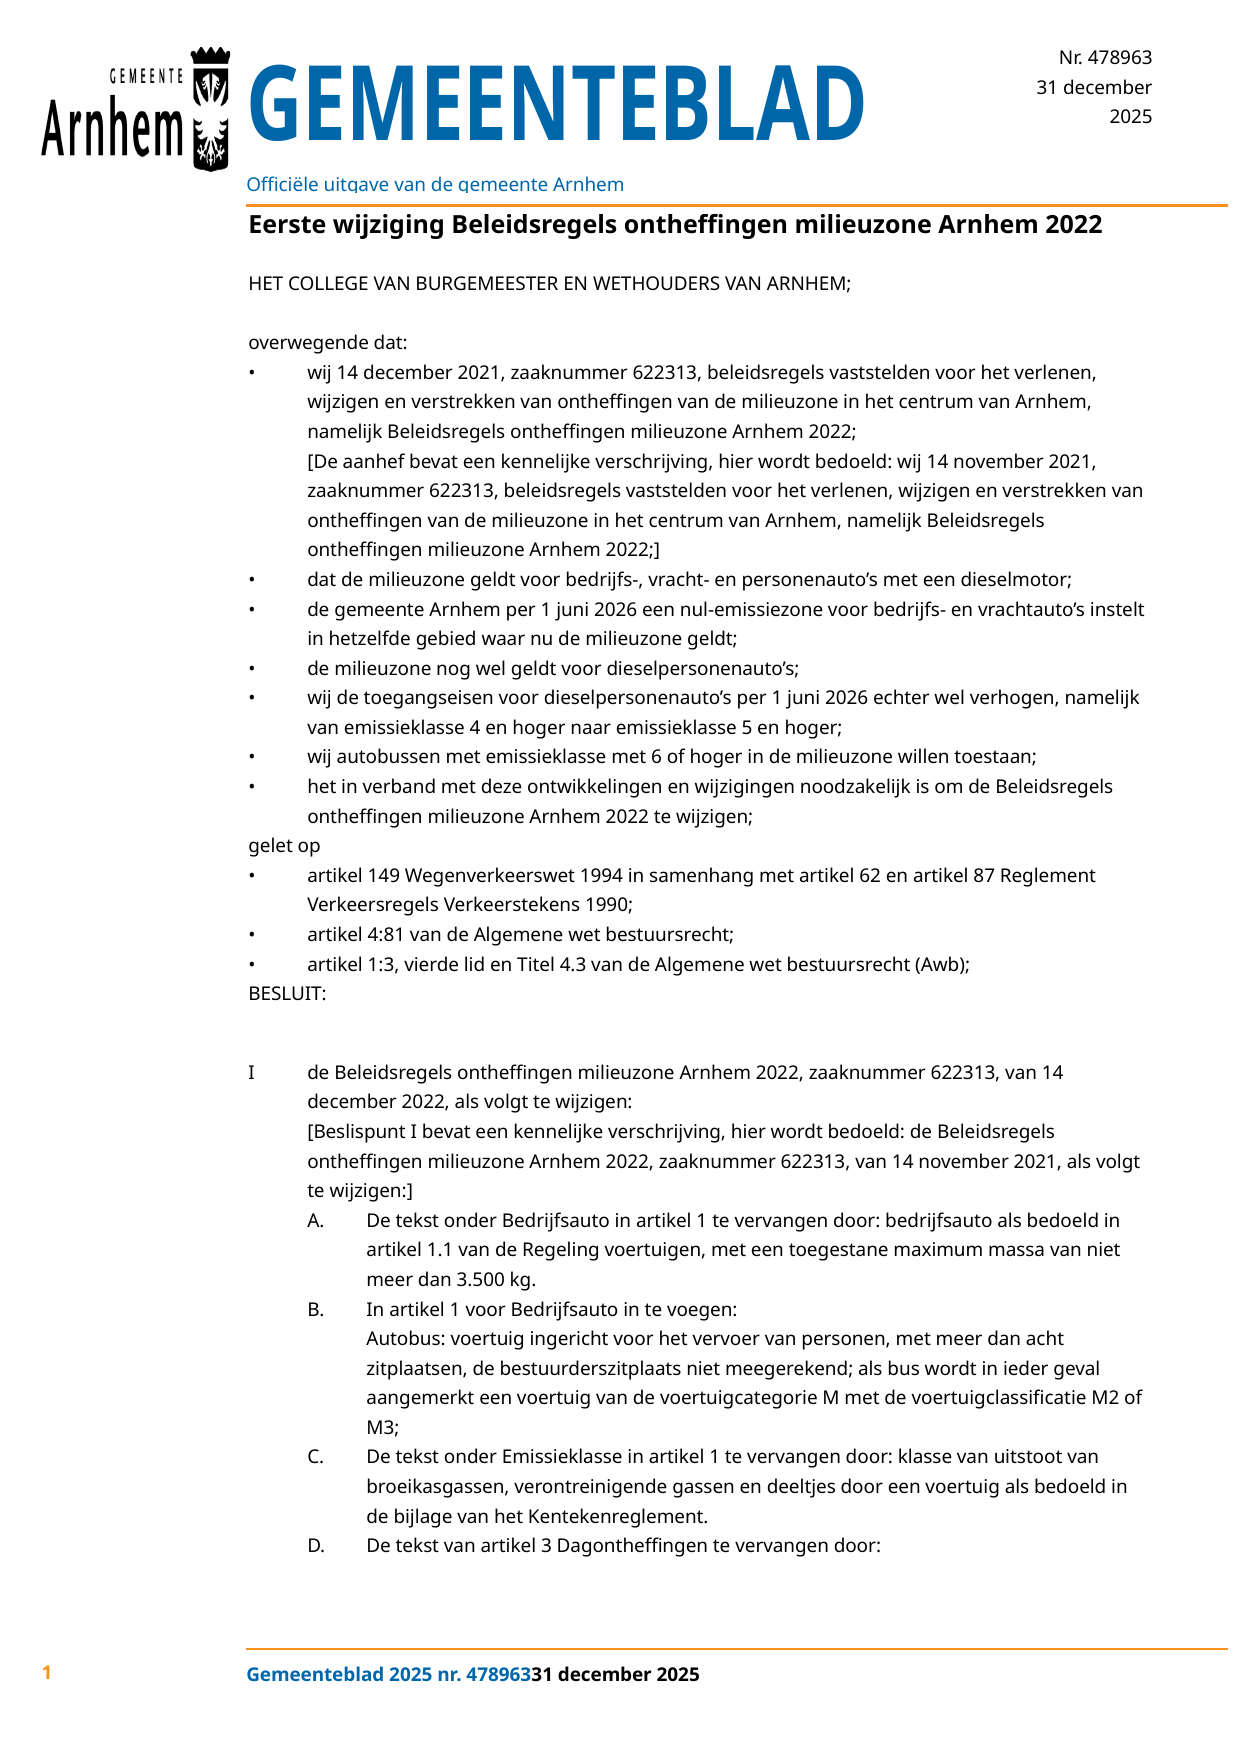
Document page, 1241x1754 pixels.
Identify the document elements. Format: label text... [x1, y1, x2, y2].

text BESLUIT: [248, 980, 1152, 1006]
text Eerste wijziging Beleidsregels ontheffingen milieuzone Arnhem 2022 [248, 207, 1152, 241]
list artikel 1:3, vierde lid en Titel 4.3 van de Algemene wet bestuursrecht (Awb); [248, 951, 1152, 976]
list In artikel 1 voor Bedrijfsauto in te voegen: [307, 1296, 1152, 1322]
list De tekst van artikel 3 Dagontheffingen te vervangen door: [307, 1532, 1152, 1558]
list artikel 149 Wegenverkeerswet 1994 in samenhang met artikel 62 en artikel 87 Reglement Verkeersregels Verkeerstekens 1990; [248, 862, 1152, 917]
list dat de milieuzone geldt voor bedrijfs-, vracht- en personenauto’s met een dieselmotor; [248, 566, 1152, 592]
list de milieuzone nog wel geldt voor dieselpersonenauto’s; [248, 655, 1152, 681]
picture [41, 47, 231, 172]
list [Beslispunt I bevat een kennelijke verschrijving, hier wordt bedoeld: de Beleidsregels ontheffingen milieuzone Arnhem 2022, zaaknummer 622313, van 14 november 2021, als volgt te wijzigen:] [248, 1118, 1152, 1203]
list De tekst onder Emissieklasse in artikel 1 te vervangen door: klasse van uitstoot van broeikasgassen, verontreinigende gassen en deeltjes door een voertuig als bedoeld in de bijlage van het Kentekenreglement. [307, 1444, 1152, 1529]
list artikel 4:81 van de Algemene wet bestuursrecht; [248, 921, 1152, 947]
list het in verband met deze ontwikkelingen en wijzigingen noodzakelijk is om de Beleidsregels ontheffingen milieuzone Arnhem 2022 te wijzigen; [248, 773, 1152, 828]
list wij de toegangseisen voor dieselpersonenauto’s per 1 juni 2026 echter wel verhogen, namelijk van emissieklasse 4 en hoger naar emissieklasse 5 en hoger; [248, 684, 1152, 740]
text HET COLLEGE VAN BURGEMEESTER EN WETHOUDERS VAN ARNHEM; [248, 270, 1152, 296]
text overwegende dat: [248, 329, 1152, 355]
list De tekst onder Bedrijfsauto in artikel 1 te vervangen door: bedrijfsauto als bedoeld in artikel 1.1 van de Regeling voertuigen, met een toegestane maximum massa van niet meer dan 3.500 kg. [307, 1207, 1152, 1292]
list [De aanhef bevat een kennelijke verschrijving, hier wordt bedoeld: wij 14 november 2021, zaaknummer 622313, beleidsregels vaststelden voor het verlenen, wijzigen en verstrekken van ontheffingen van de milieuzone in het centrum van Arnhem, namelijk Beleidsregels ontheffingen milieuzone Arnhem 2022;] [248, 448, 1152, 562]
list Autobus: voertuig ingericht voor het vervoer van personen, met meer dan acht zitplaatsen, de bestuurderszitplaats niet meegerekend; als bus wordt in ieder geval aangemerkt een voertuig van de voertuigcategorie M met de voertuigclassificatie M2 of M3; [307, 1325, 1152, 1440]
text gelet op [248, 832, 1152, 858]
list de gemeente Arnhem per 1 juni 2026 een nul-emissiezone voor bedrijfs- en vrachtauto’s instelt in hetzelfde gebied waar nu de milieuzone geldt; [248, 596, 1152, 651]
list de Beleidsregels ontheffingen milieuzone Arnhem 2022, zaaknummer 622313, van 14 december 2022, als volgt te wijzigen: [248, 1059, 1152, 1114]
list wij autobussen met emissieklasse met 6 of hoger in de milieuzone willen toestaan; [248, 744, 1152, 769]
list wij 14 december 2021, zaaknummer 622313, beleidsregels vaststelden voor het verlenen, wijzigen en verstrekken van ontheffingen van de milieuzone in het centrum van Arnhem, namelijk Beleidsregels ontheffingen milieuzone Arnhem 2022; [248, 359, 1152, 444]
